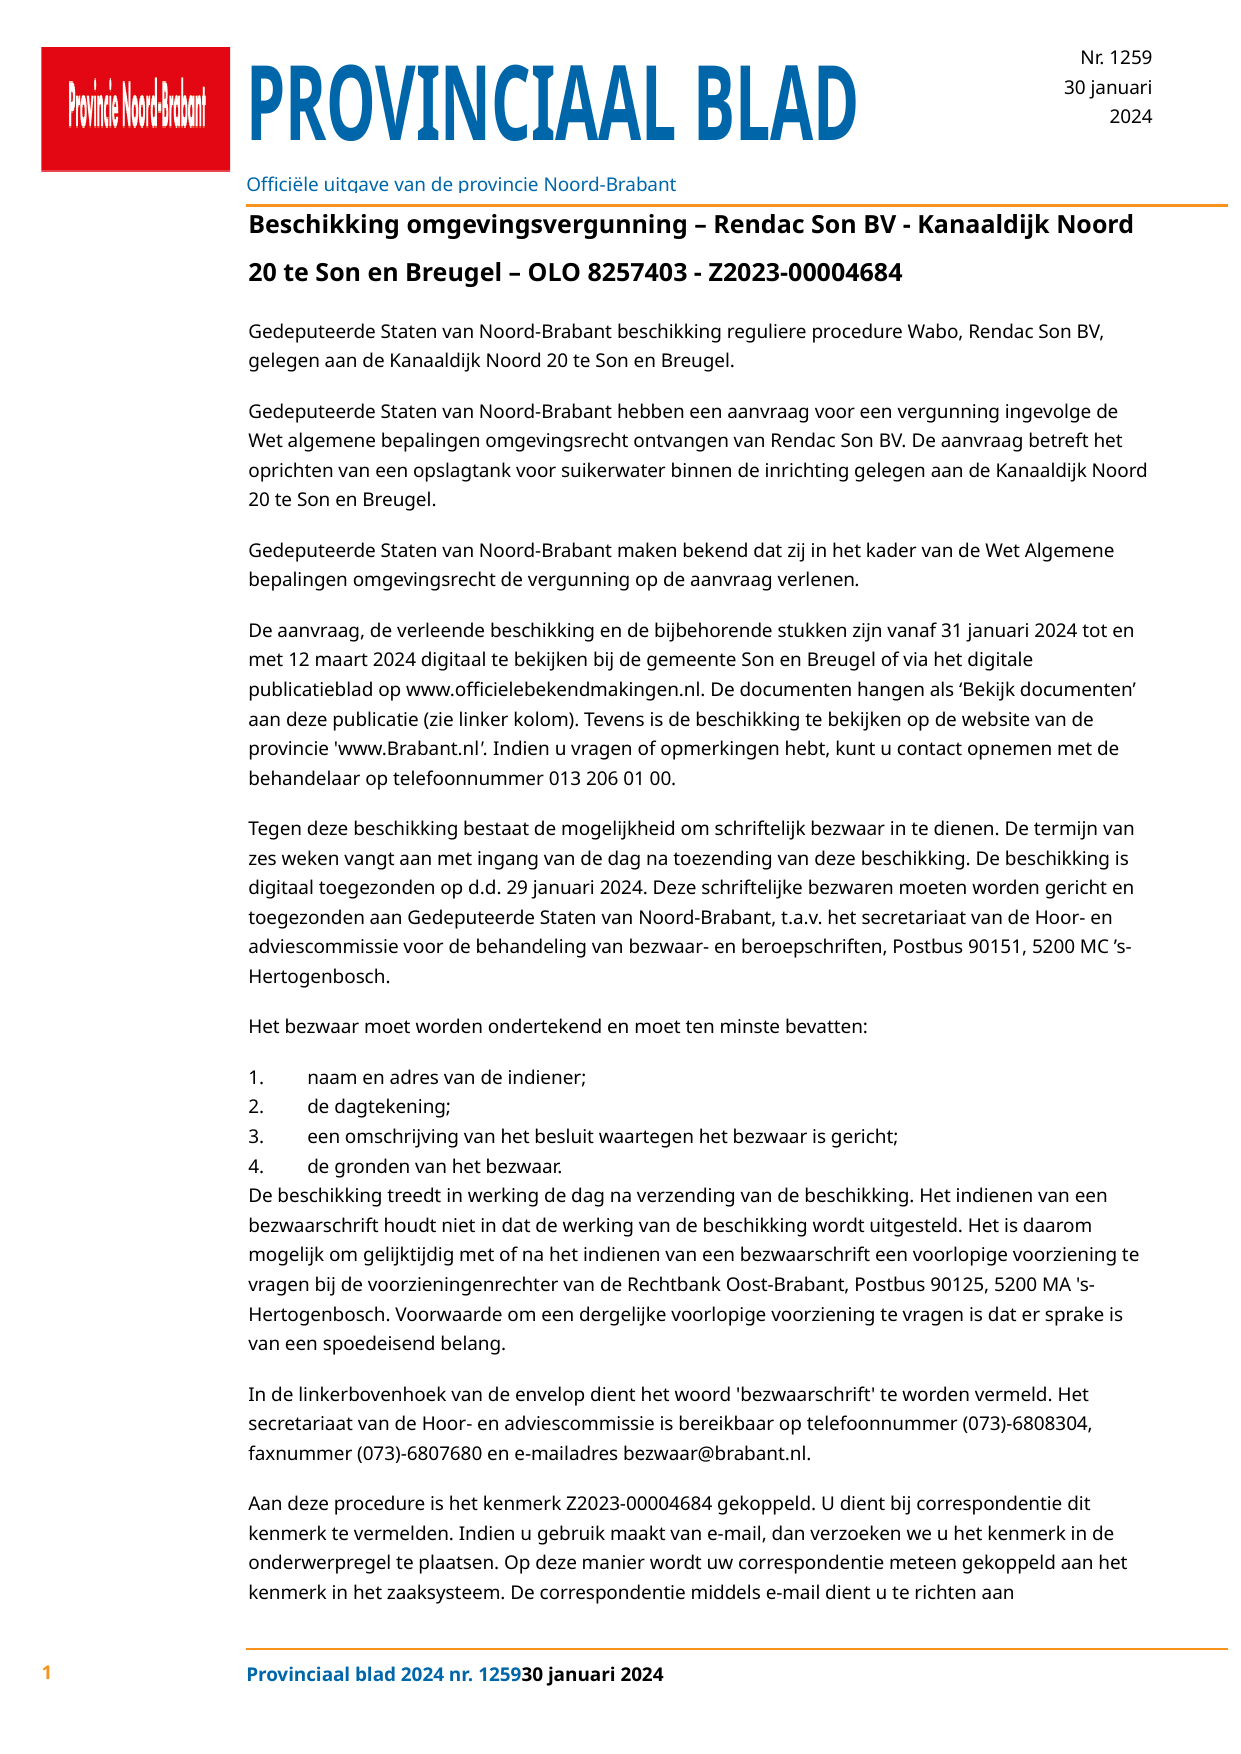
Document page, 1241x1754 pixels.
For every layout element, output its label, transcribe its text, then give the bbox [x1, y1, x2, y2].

picture [41, 47, 231, 172]
text Beschikking omgevingsvergunning – Rendac Son BV - Kanaaldijk Noord 20 te Son en Breugel – OLO 8257403 - Z2023-00004684 [248, 207, 1152, 288]
text Aan deze procedure is het kenmerk Z2023-00004684 gekoppeld. U dient bij correspondentie dit kenmerk te vermelden. Indien u gebruik maakt van e-mail, dan verzoeken we u het kenmerk in de onderwerpregel te plaatsen. Op deze manier wordt uw correspondentie meteen gekoppeld aan het kenmerk in het zaaksysteem. De correspondentie middels e-mail dient u te richten aan [248, 1490, 1152, 1605]
text Gedeputeerde Staten van Noord-Brabant hebben een aanvraag voor een vergunning ingevolge de Wet algemene bepalingen omgevingsrecht ontvangen van Rendac Son BV. De aanvraag betreft het oprichten van een opslagtank voor suikerwater binnen de inrichting gelegen aan de Kanaaldijk Noord 20 te Son en Breugel. [248, 398, 1152, 512]
text Het bezwaar moet worden ondertekend en moet ten minste bevatten: [248, 1014, 1152, 1039]
text Tegen deze beschikking bestaat de mogelijkheid om schriftelijk bezwaar in te dienen. De termijn van zes weken vangt aan met ingang van de dag na toezending van deze beschikking. De beschikking is digitaal toegezonden op d.d. 29 januari 2024. Deze schriftelijke bezwaren moeten worden gericht en toegezonden aan Gedeputeerde Staten van Noord-Brabant, t.a.v. het secretariaat van de Hoor- en adviescommissie voor de behandeling van bezwaar- en beroepschriften, Postbus 90151, 5200 MC ’s-Hertogenbosch. [248, 815, 1152, 989]
list de dagtekening; [248, 1094, 1152, 1119]
text Gedeputeerde Staten van Noord-Brabant beschikking reguliere procedure Wabo, Rendac Son BV, gelegen aan de Kanaaldijk Noord 20 te Son en Breugel. [248, 318, 1152, 373]
text De aanvraag, de verleende beschikking en de bijbehorende stukken zijn vanaf 31 januari 2024 tot en met 12 maart 2024 digitaal te bekijken bij de gemeente Son en Breugel of via het digitale publicatieblad op www.officielebekendmakingen.nl. De documenten hangen als ‘Bekijk documenten’ aan deze publicatie (zie linker kolom). Tevens is de beschikking te bekijken op de website van de provincie 'www.Brabant.nl'. Indien u vragen of opmerkingen hebt, kunt u contact opnemen met de behandelaar op telefoonnummer 013 206 01 00. [248, 617, 1152, 791]
list naam en adres van de indiener; [248, 1064, 1152, 1090]
text Gedeputeerde Staten van Noord-Brabant maken bekend dat zij in het kader van de Wet Algemene bepalingen omgevingsrecht de vergunning op de aanvraag verlenen. [248, 537, 1152, 592]
text In de linkerbovenhoek van de envelop dient het woord 'bezwaarschrift' te worden vermeld. Het secretariaat van de Hoor- en adviescommissie is bereikbaar op telefoonnummer (073)-6808304, faxnummer (073)-6807680 en e-mailadres bezwaar@brabant.nl. [248, 1381, 1152, 1466]
list een omschrijving van het besluit waartegen het bezwaar is gericht; [248, 1123, 1152, 1149]
list de gronden van het bezwaar. [248, 1153, 1152, 1179]
text De beschikking treedt in werking de dag na verzending van de beschikking. Het indienen van een bezwaarschrift houdt niet in dat de werking van de beschikking wordt uitgesteld. Het is daarom mogelijk om gelijktijdig met of na het indienen van een bezwaarschrift een voorlopige voorziening te vragen bij de voorzieningenrechter van de Rechtbank Oost-Brabant, Postbus 90125, 5200 MA 's-Hertogenbosch. Voorwaarde om een dergelijke voorlopige voorziening te vragen is dat er sprake is van een spoedeisend belang. [248, 1182, 1152, 1356]
